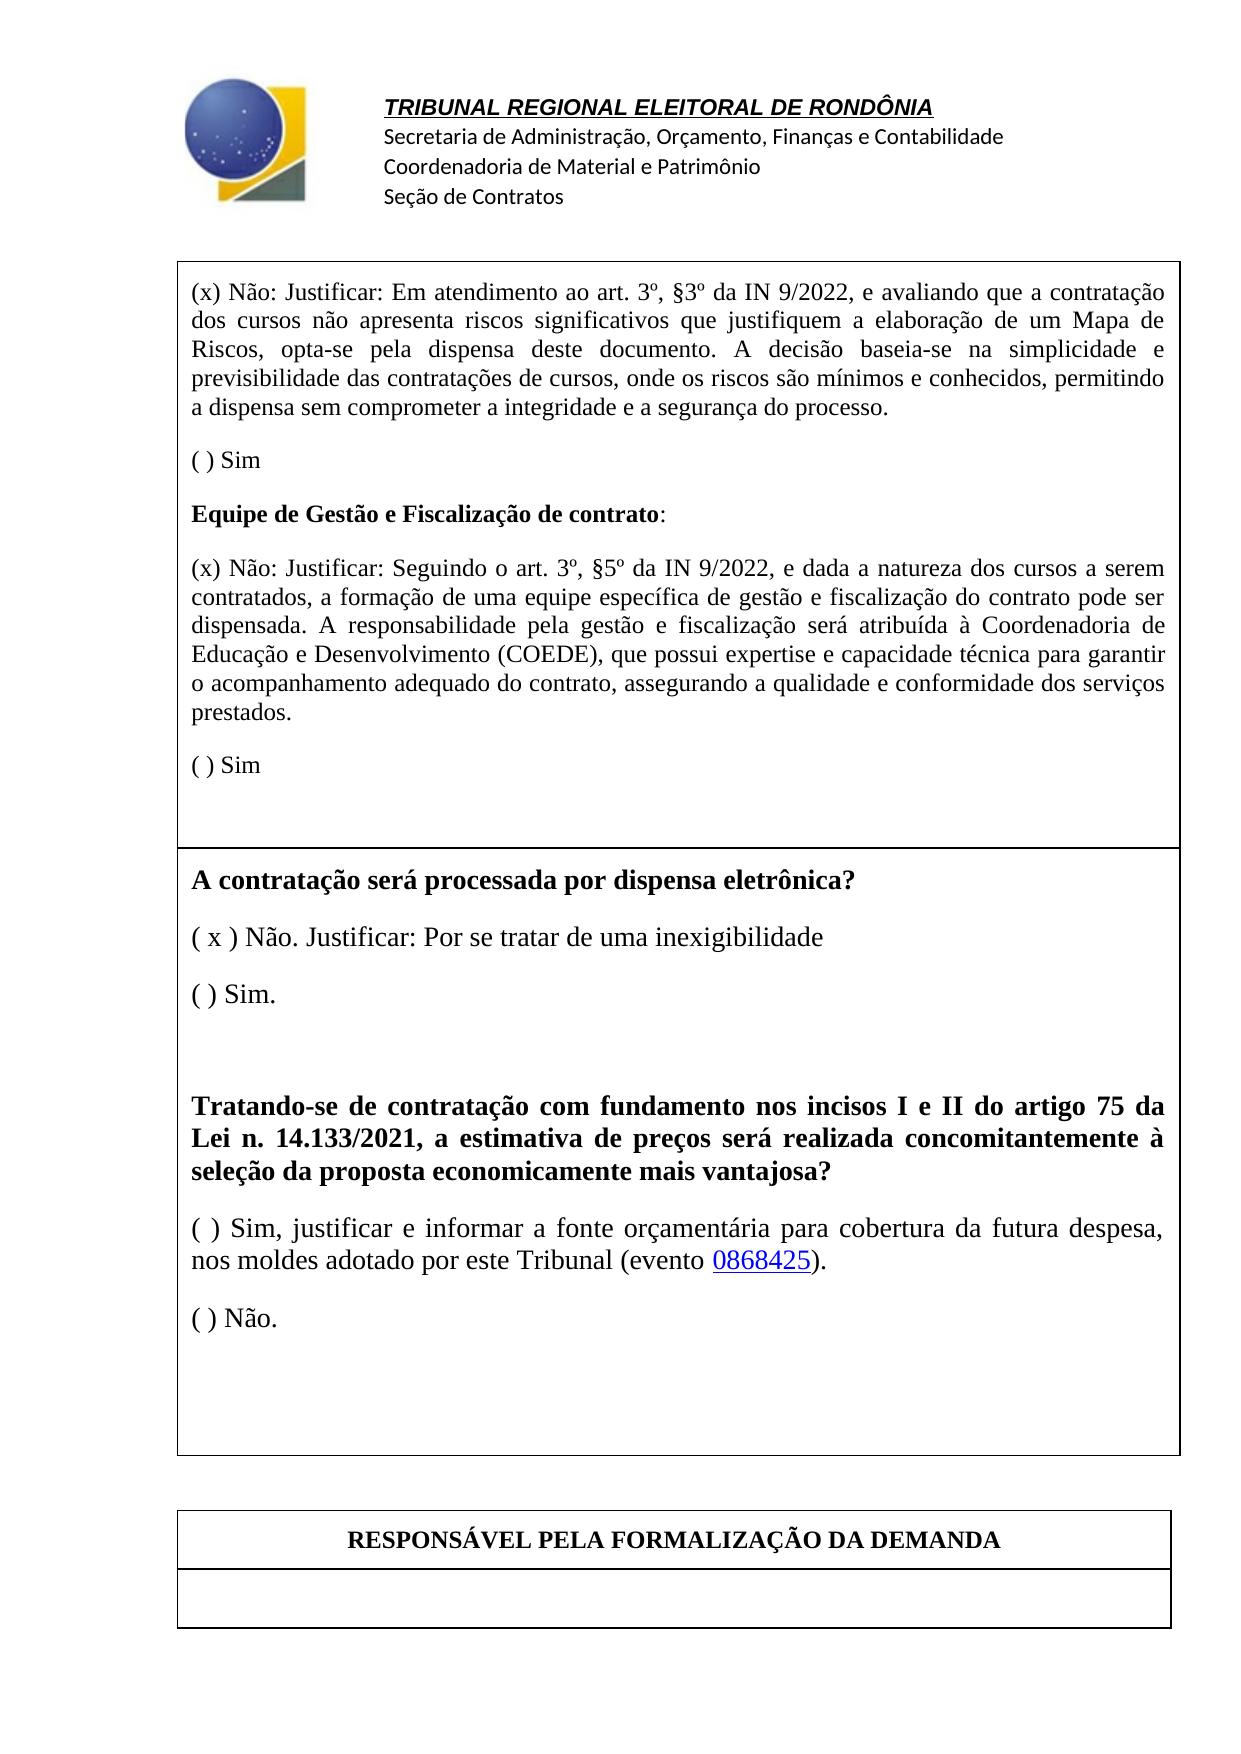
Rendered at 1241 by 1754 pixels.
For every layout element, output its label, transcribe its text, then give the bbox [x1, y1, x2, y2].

table_cell A contratação será processada por dispensa eletrônica? ( x ) Não. Justificar: Por se tratar de uma inexigibilidade ( ) Sim. Tratando-se de contratação com fundamento nos incisos I e II do artigo 75 da Lei n. 14.133/2021, a estimativa de preços será realizada concomitantemente à seleção da proposta economicamente mais vantajosa? ( ) Sim, justificar e informar a fonte orçamentária para cobertura da futura despesa, nos moldes adotado por este Tribunal (evento 0868425). ( ) Não. [178, 849, 1179, 1455]
table_cell (x) Não: Justificar: Em atendimento ao art. 3º, §3º da IN 9/2022, e avaliando que a contratação dos cursos não apresenta riscos significativos que justifiquem a elaboração de um Mapa de Riscos, opta-se pela dispensa deste documento. A decisão baseia-se na simplicidade e previsibilidade das contratações de cursos, onde os riscos são mínimos e conhecidos, permitindo a dispensa sem comprometer a integridade e a segurança do processo. ( ) Sim Equipe de Gestão e Fiscalização de contrato: (x) Não: Justificar: Seguindo o art. 3º, §5º da IN 9/2022, e dada a natureza dos cursos a serem contratados, a formação de uma equipe específica de gestão e fiscalização do contrato pode ser dispensada. A responsabilidade pela gestão e fiscalização será atribuída à Coordenadoria de Educação e Desenvolvimento (COEDE), que possui expertise e capacidade técnica para garantir o acompanhamento adequado do contrato, assegurando a qualidade e conformidade dos serviços prestados. ( ) Sim [178, 262, 1179, 847]
table_header RESPONSÁVEL PELA FORMALIZAÇÃO DA DEMANDA [178, 1511, 1170, 1568]
table_cell [178, 1570, 1170, 1627]
